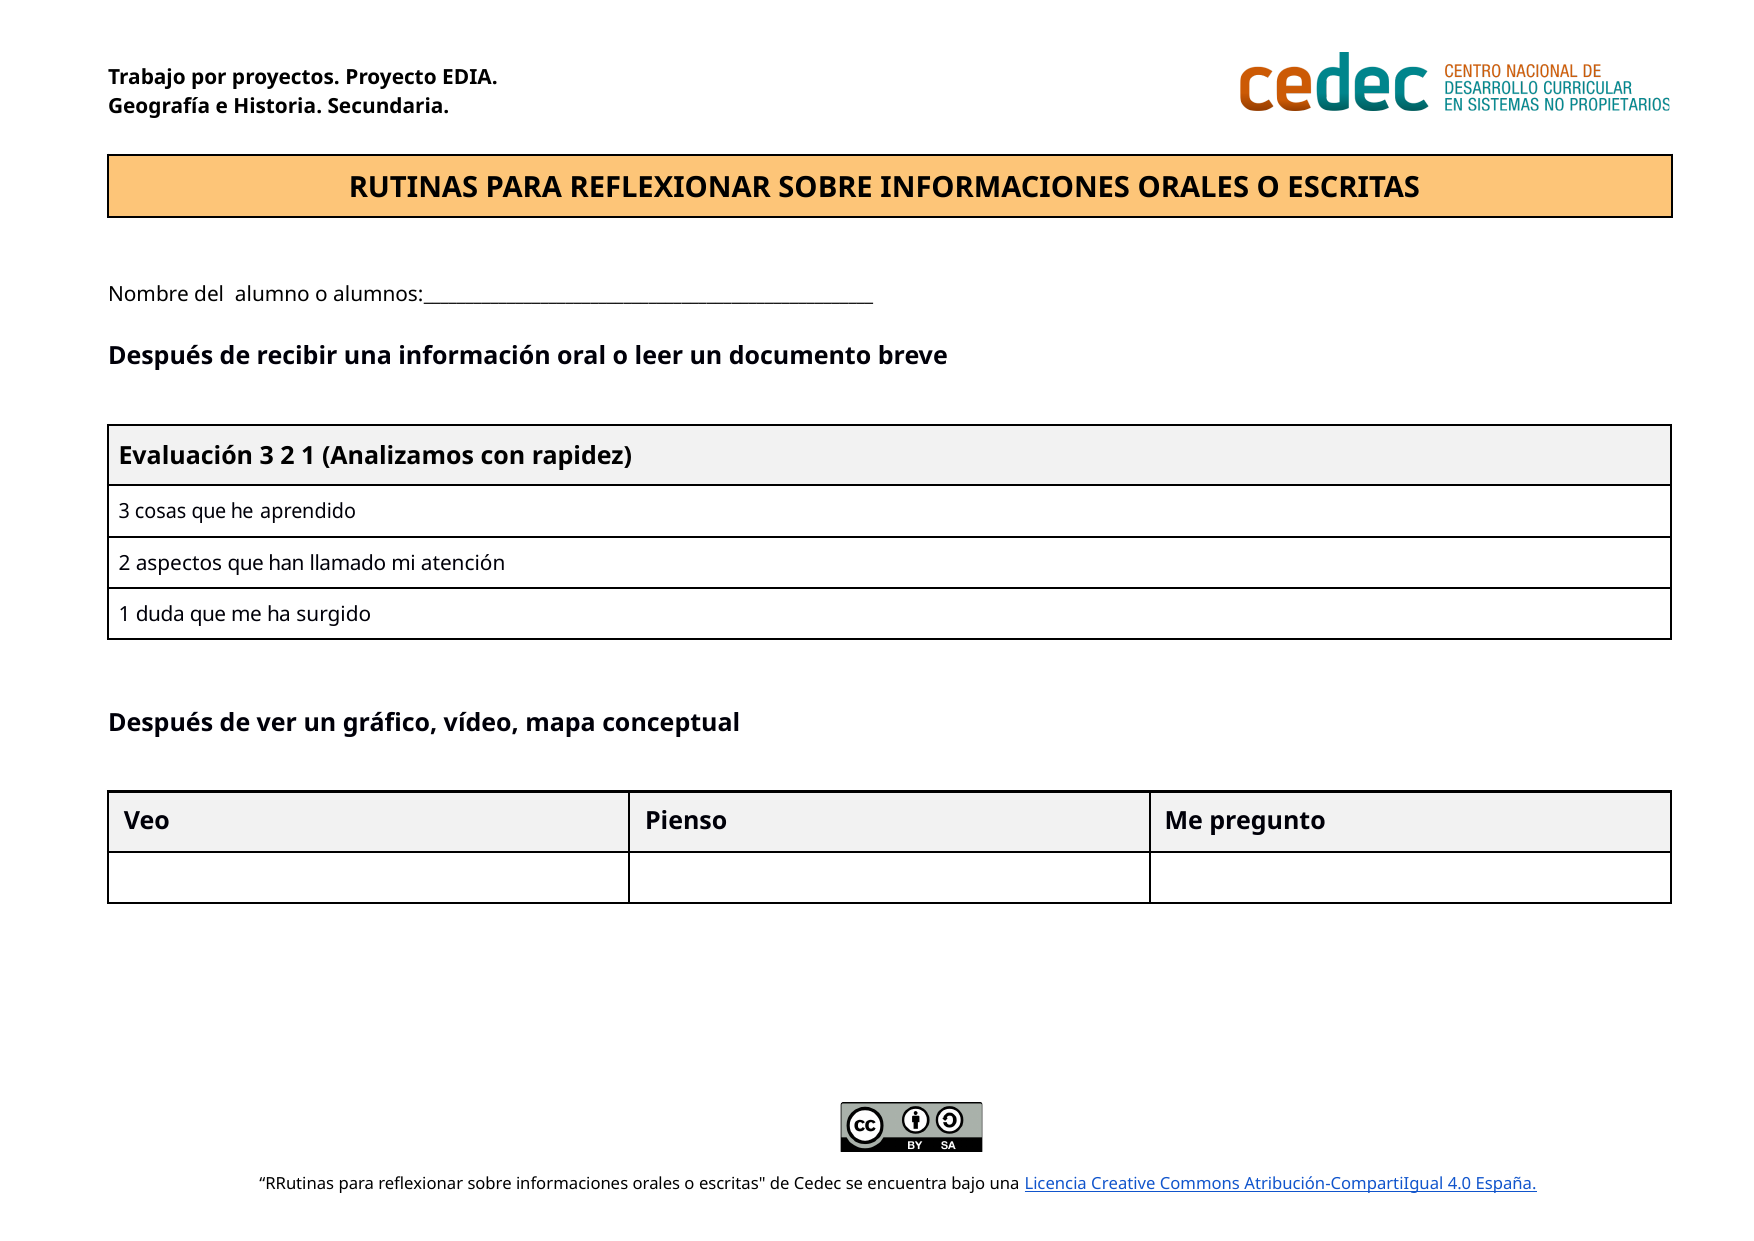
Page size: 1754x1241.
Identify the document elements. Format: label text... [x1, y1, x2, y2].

table_cell [1151, 853, 1670, 902]
table_cell [630, 853, 1149, 902]
text Después de ver un gráfico, vídeo, mapa conceptual [108, 704, 1688, 739]
text Nombre del alumno o alumnos:______________________________________________________ [108, 279, 1688, 308]
picture [1240, 52, 1670, 111]
table_header Evaluación 3 2 1 (Analizamos con rapidez) [109, 426, 1670, 484]
table_cell [109, 853, 628, 902]
table_cell 3 cosas que he aprendido [109, 486, 1670, 536]
table_cell 1 duda que me ha surgido [109, 589, 1670, 638]
table_cell 2 aspectos que han llamado mi atención [109, 538, 1670, 587]
table_header Veo [109, 793, 628, 851]
table_header Pienso [630, 793, 1149, 851]
table_header Me pregunto [1151, 793, 1670, 851]
text Después de recibir una información oral o leer un documento breve [108, 338, 1688, 372]
table_header RUTINAS PARA REFLEXIONAR SOBRE INFORMACIONES ORALES O ESCRITAS [109, 156, 1671, 216]
picture [840, 1102, 983, 1152]
